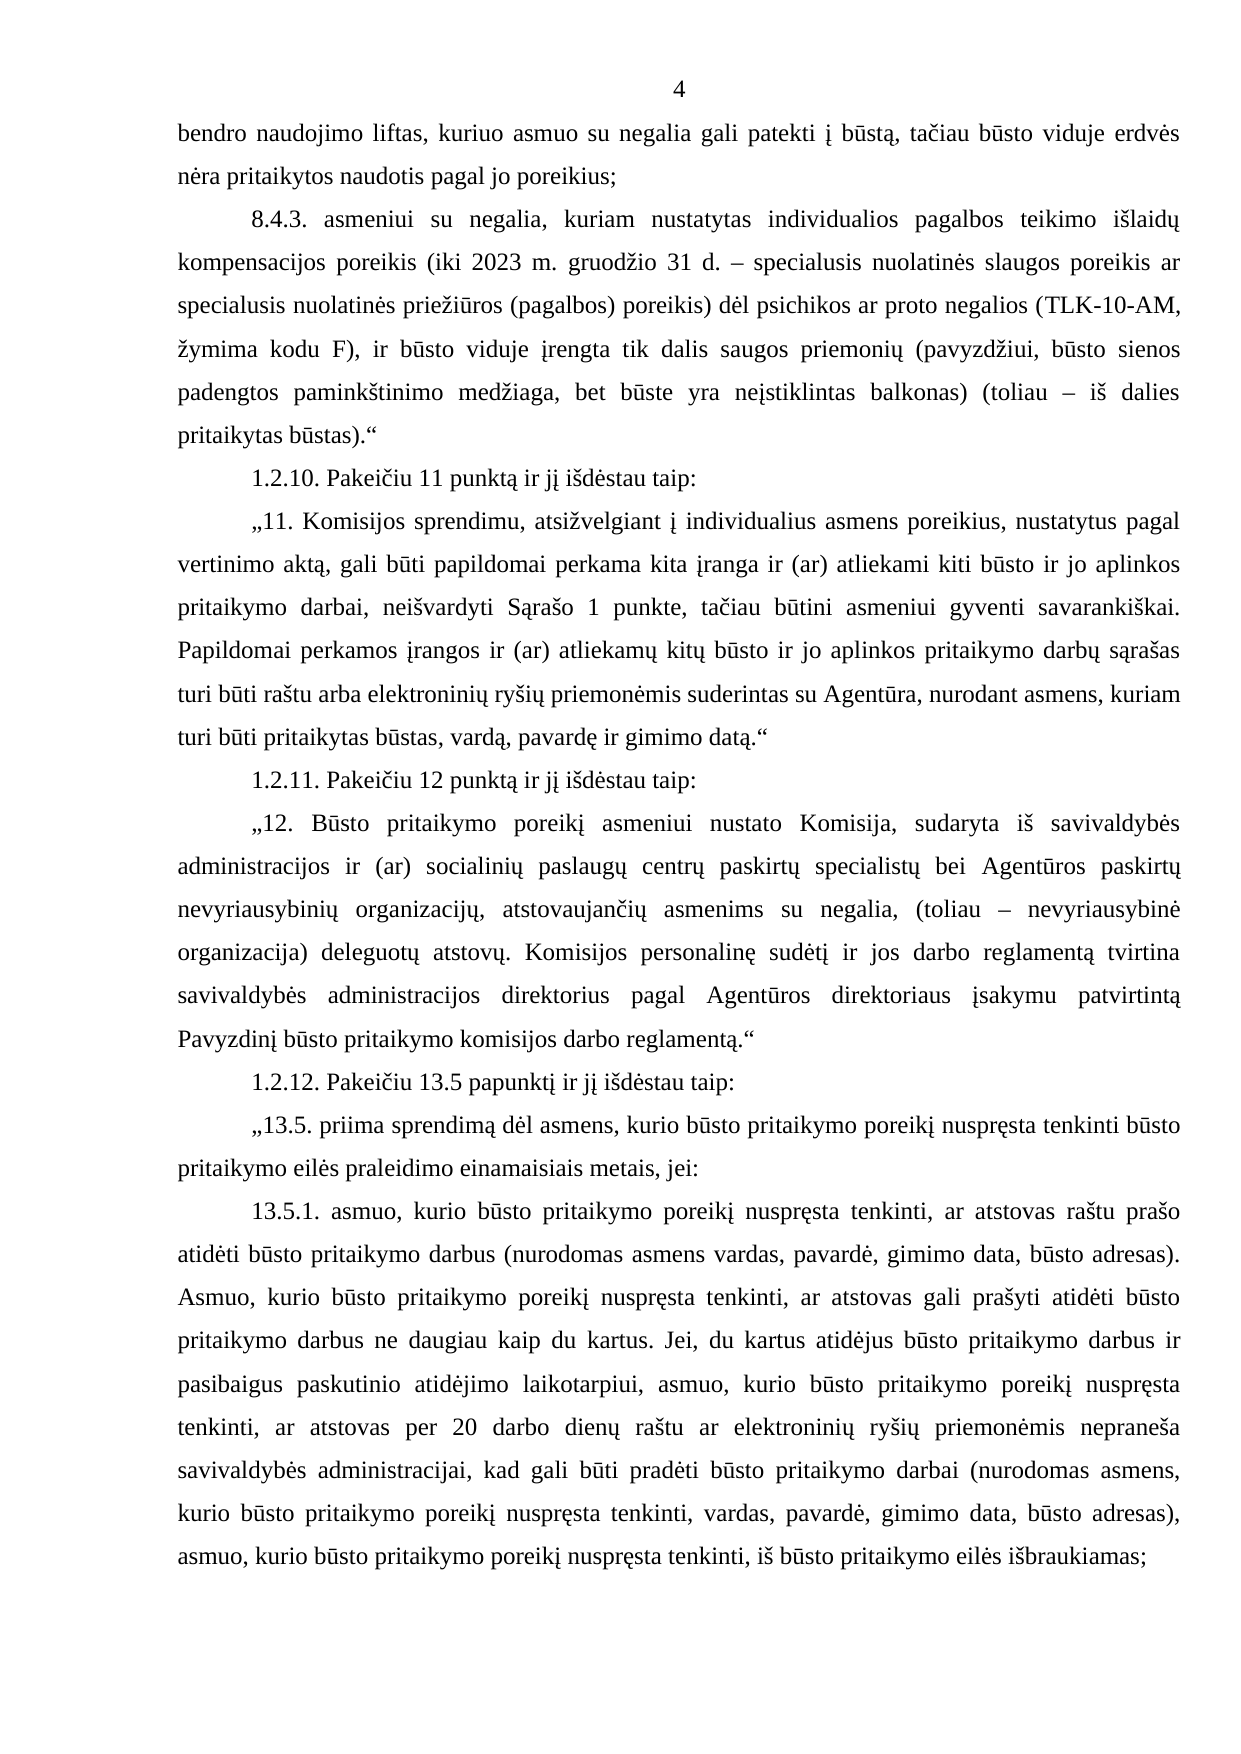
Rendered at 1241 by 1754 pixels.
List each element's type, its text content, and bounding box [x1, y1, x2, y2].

text 1.2.10. Pakeičiu 11 punktą ir jį išdėstau taip: [177, 463, 1181, 492]
text „13.5. priima sprendimą dėl asmens, kurio būsto pritaikymo poreikį nuspręsta tenkinti būsto pritaikymo eilės praleidimo einamaisiais metais, jei: [177, 1110, 1181, 1182]
text 13.5.1. asmuo, kurio būsto pritaikymo poreikį nuspręsta tenkinti, ar atstovas raštu prašo atidėti būsto pritaikymo darbus (nurodomas asmens vardas, pavardė, gimimo data, būsto adresas). Asmuo, kurio būsto pritaikymo poreikį nuspręsta tenkinti, ar atstovas gali prašyti atidėti būsto pritaikymo darbus ne daugiau kaip du kartus. Jei, du kartus atidėjus būsto pritaikymo darbus ir pasibaigus paskutinio atidėjimo laikotarpiui, asmuo, kurio būsto pritaikymo poreikį nuspręsta tenkinti, ar atstovas per 20 darbo dienų raštu ar elektroninių ryšių priemonėmis nepraneša savivaldybės administracijai, kad gali būti pradėti būsto pritaikymo darbai (nurodomas asmens, kurio būsto pritaikymo poreikį nuspręsta tenkinti, vardas, pavardė, gimimo data, būsto adresas), asmuo, kurio būsto pritaikymo poreikį nuspręsta tenkinti, iš būsto pritaikymo eilės išbraukiamas; [177, 1196, 1181, 1570]
text 1.2.12. Pakeičiu 13.5 papunktį ir jį išdėstau taip: [177, 1067, 1181, 1096]
text „12. Būsto pritaikymo poreikį asmeniui nustato Komisija, sudaryta iš savivaldybės administracijos ir (ar) socialinių paslaugų centrų paskirtų specialistų bei Agentūros paskirtų nevyriausybinių organizacijų, atstovaujančių asmenims su negalia, (toliau – nevyriausybinė organizacija) deleguotų atstovų. Komisijos personalinę sudėtį ir jos darbo reglamentą tvirtina savivaldybės administracijos direktorius pagal Agentūros direktoriaus įsakymu patvirtintą Pavyzdinį būsto pritaikymo komisijos darbo reglamentą.“ [177, 808, 1181, 1052]
text bendro naudojimo liftas, kuriuo asmuo su negalia gali patekti į būstą, tačiau būsto viduje erdvės nėra pritaikytos naudotis pagal jo poreikius; [177, 118, 1181, 190]
text 8.4.3. asmeniui su negalia, kuriam nustatytas individualios pagalbos teikimo išlaidų kompensacijos poreikis (iki 2023 m. gruodžio 31 d. – specialusis nuolatinės slaugos poreikis ar specialusis nuolatinės priežiūros (pagalbos) poreikis) dėl psichikos ar proto negalios (TLK-10-AM, žymima kodu F), ir būsto viduje įrengta tik dalis saugos priemonių (pavyzdžiui, būsto sienos padengtos paminkštinimo medžiaga, bet būste yra neįstiklintas balkonas) (toliau – iš dalies pritaikytas būstas).“ [177, 204, 1181, 449]
text „11. Komisijos sprendimu, atsižvelgiant į individualius asmens poreikius, nustatytus pagal vertinimo aktą, gali būti papildomai perkama kita įranga ir (ar) atliekami kiti būsto ir jo aplinkos pritaikymo darbai, neišvardyti Sąrašo 1 punkte, tačiau būtini asmeniui gyventi savarankiškai. Papildomai perkamos įrangos ir (ar) atliekamų kitų būsto ir jo aplinkos pritaikymo darbų sąrašas turi būti raštu arba elektroninių ryšių priemonėmis suderintas su Agentūra, nurodant asmens, kuriam turi būti pritaikytas būstas, vardą, pavardę ir gimimo datą.“ [177, 506, 1181, 751]
text 1.2.11. Pakeičiu 12 punktą ir jį išdėstau taip: [177, 765, 1181, 794]
